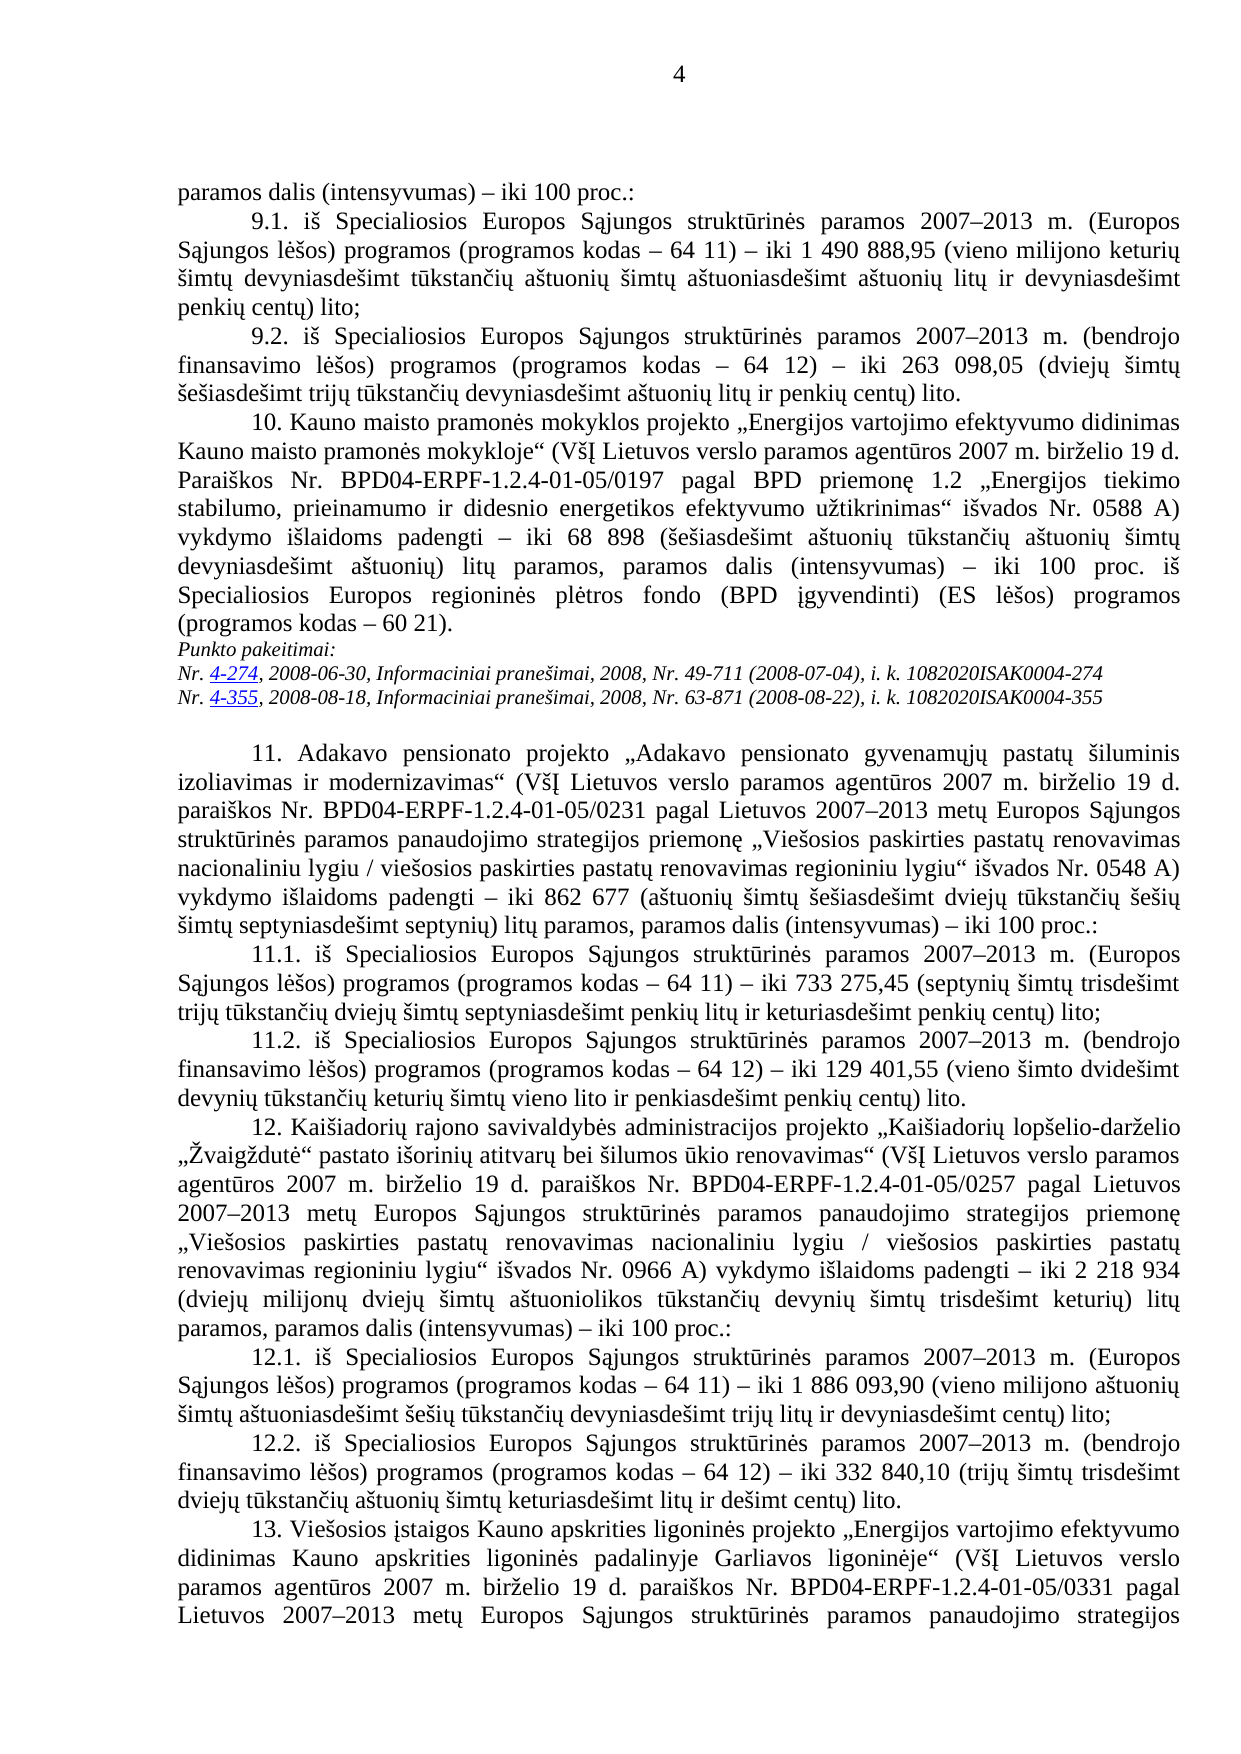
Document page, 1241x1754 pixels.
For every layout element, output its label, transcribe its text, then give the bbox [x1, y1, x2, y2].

text 11. Adakavo pensionato projekto „Adakavo pensionato gyvenamųjų pastatų šiluminis izoliavimas ir modernizavimas“ (VšĮ Lietuvos verslo paramos agentūros 2007 m. birželio 19 d. paraiškos Nr. BPD04-ERPF-1.2.4-01-05/0231 pagal Lietuvos 2007–2013 metų Europos Sąjungos struktūrinės paramos panaudojimo strategijos priemonę „Viešosios paskirties pastatų renovavimas nacionaliniu lygiu / viešosios paskirties pastatų renovavimas regioniniu lygiu“ išvados Nr. 0548 A) vykdymo išlaidoms padengti – iki 862 677 (aštuonių šimtų šešiasdešimt dviejų tūkstančių šešių šimtų septyniasdešimt septynių) litų paramos, paramos dalis (intensyvumas) – iki 100 proc.: [177, 738, 1181, 939]
text 9.2. iš Specialiosios Europos Sąjungos struktūrinės paramos 2007–2013 m. (bendrojo finansavimo lėšos) programos (programos kodas – 64 12) – iki 263 098,05 (dviejų šimtų šešiasdešimt trijų tūkstančių devyniasdešimt aštuonių litų ir penkių centų) lito. [177, 321, 1181, 407]
text 13. Viešosios įstaigos Kauno apskrities ligoninės projekto „Energijos vartojimo efektyvumo didinimas Kauno apskrities ligoninės padalinyje Garliavos ligoninėje“ (VšĮ Lietuvos verslo paramos agentūros 2007 m. birželio 19 d. paraiškos Nr. BPD04-ERPF-1.2.4-01-05/0331 pagal Lietuvos 2007–2013 metų Europos Sąjungos struktūrinės paramos panaudojimo strategijos [177, 1514, 1181, 1629]
text 11.1. iš Specialiosios Europos Sąjungos struktūrinės paramos 2007–2013 m. (Europos Sąjungos lėšos) programos (programos kodas – 64 11) – iki 733 275,45 (septynių šimtų trisdešimt trijų tūkstančių dviejų šimtų septyniasdešimt penkių litų ir keturiasdešimt penkių centų) lito; [177, 939, 1181, 1026]
text 9.1. iš Specialiosios Europos Sąjungos struktūrinės paramos 2007–2013 m. (Europos Sąjungos lėšos) programos (programos kodas – 64 11) – iki 1 490 888,95 (vieno milijono keturių šimtų devyniasdešimt tūkstančių aštuonių šimtų aštuoniasdešimt aštuonių litų ir devyniasdešimt penkių centų) lito; [177, 206, 1181, 321]
text 12.2. iš Specialiosios Europos Sąjungos struktūrinės paramos 2007–2013 m. (bendrojo finansavimo lėšos) programos (programos kodas – 64 12) – iki 332 840,10 (trijų šimtų trisdešimt dviejų tūkstančių aštuonių šimtų keturiasdešimt litų ir dešimt centų) lito. [177, 1428, 1181, 1514]
text 11.2. iš Specialiosios Europos Sąjungos struktūrinės paramos 2007–2013 m. (bendrojo finansavimo lėšos) programos (programos kodas – 64 12) – iki 129 401,55 (vieno šimto dvidešimt devynių tūkstančių keturių šimtų vieno lito ir penkiasdešimt penkių centų) lito. [177, 1026, 1181, 1112]
text 12. Kaišiadorių rajono savivaldybės administracijos projekto „Kaišiadorių lopšelio-darželio „Žvaigždutė“ pastato išorinių atitvarų bei šilumos ūkio renovavimas“ (VšĮ Lietuvos verslo paramos agentūros 2007 m. birželio 19 d. paraiškos Nr. BPD04-ERPF-1.2.4-01-05/0257 pagal Lietuvos 2007–2013 metų Europos Sąjungos struktūrinės paramos panaudojimo strategijos priemonę „Viešosios paskirties pastatų renovavimas nacionaliniu lygiu / viešosios paskirties pastatų renovavimas regioniniu lygiu“ išvados Nr. 0966 A) vykdymo išlaidoms padengti – iki 2 218 934 (dviejų milijonų dviejų šimtų aštuoniolikos tūkstančių devynių šimtų trisdešimt keturių) litų paramos, paramos dalis (intensyvumas) – iki 100 proc.: [177, 1112, 1181, 1342]
text 12.1. iš Specialiosios Europos Sąjungos struktūrinės paramos 2007–2013 m. (Europos Sąjungos lėšos) programos (programos kodas – 64 11) – iki 1 886 093,90 (vieno milijono aštuonių šimtų aštuoniasdešimt šešių tūkstančių devyniasdešimt trijų litų ir devyniasdešimt centų) lito; [177, 1342, 1181, 1428]
text Nr. 4-274, 2008-06-30, Informaciniai pranešimai, 2008, Nr. 49-711 (2008-07-04), i. k. 1082020ISAK0004-274 [177, 661, 1181, 685]
text Nr. 4-355, 2008-08-18, Informaciniai pranešimai, 2008, Nr. 63-871 (2008-08-22), i. k. 1082020ISAK0004-355 [177, 685, 1181, 709]
text 10. Kauno maisto pramonės mokyklos projekto „Energijos vartojimo efektyvumo didinimas Kauno maisto pramonės mokykloje“ (VšĮ Lietuvos verslo paramos agentūros 2007 m. birželio 19 d. Paraiškos Nr. BPD04-ERPF-1.2.4-01-05/0197 pagal BPD priemonę 1.2 „Energijos tiekimo stabilumo, prieinamumo ir didesnio energetikos efektyvumo užtikrinimas“ išvados Nr. 0588 A) vykdymo išlaidoms padengti – iki 68 898 (šešiasdešimt aštuonių tūkstančių aštuonių šimtų devyniasdešimt aštuonių) litų paramos, paramos dalis (intensyvumas) – iki 100 proc. iš Specialiosios Europos regioninės plėtros fondo (BPD įgyvendinti) (ES lėšos) programos (programos kodas – 60 21). [177, 407, 1181, 637]
text paramos dalis (intensyvumas) – iki 100 proc.: [177, 177, 1181, 206]
text Punkto pakeitimai: [177, 637, 1181, 661]
